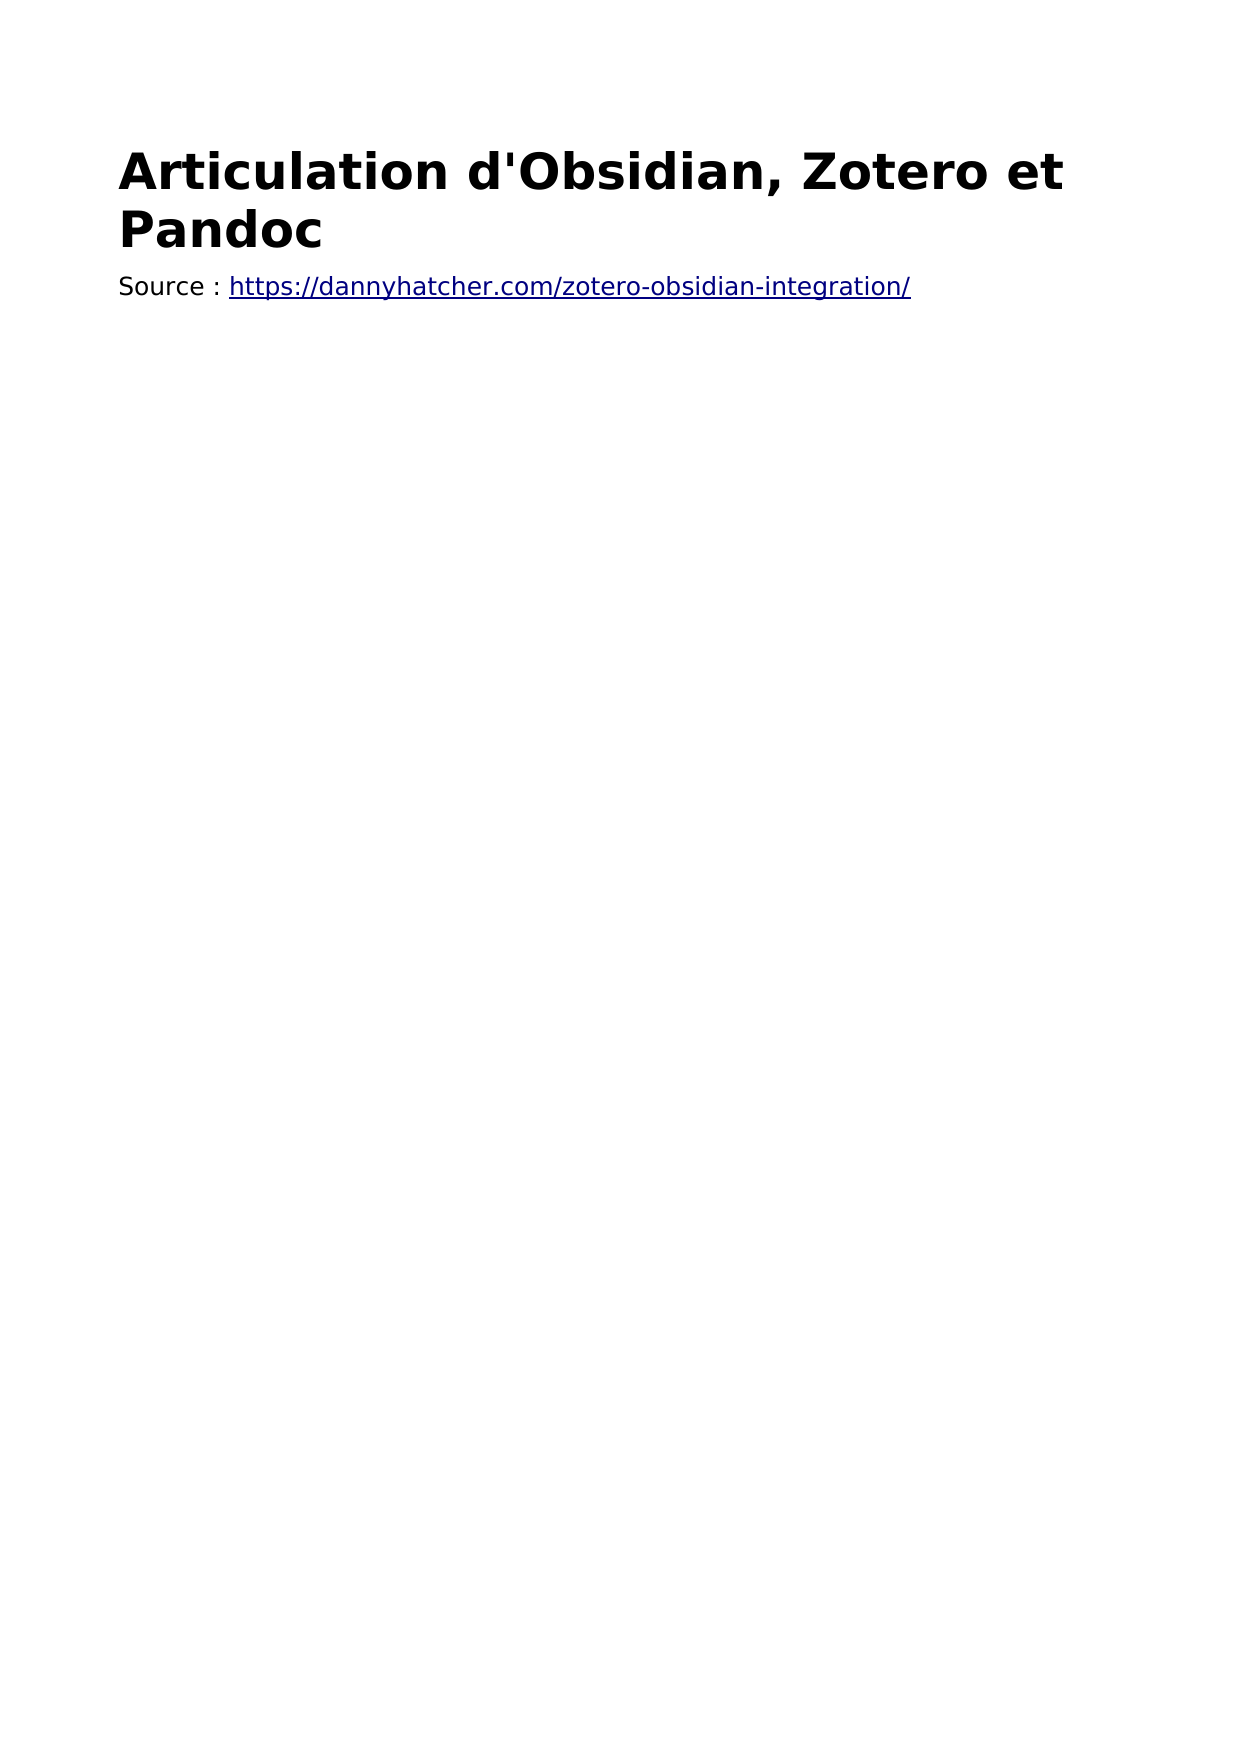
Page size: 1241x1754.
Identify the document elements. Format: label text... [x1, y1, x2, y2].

subtitle Articulation d'Obsidian, Zotero et Pandoc [118, 143, 1122, 259]
text Source : https://dannyhatcher.com/zotero-obsidian-integration/ [118, 272, 1122, 301]
